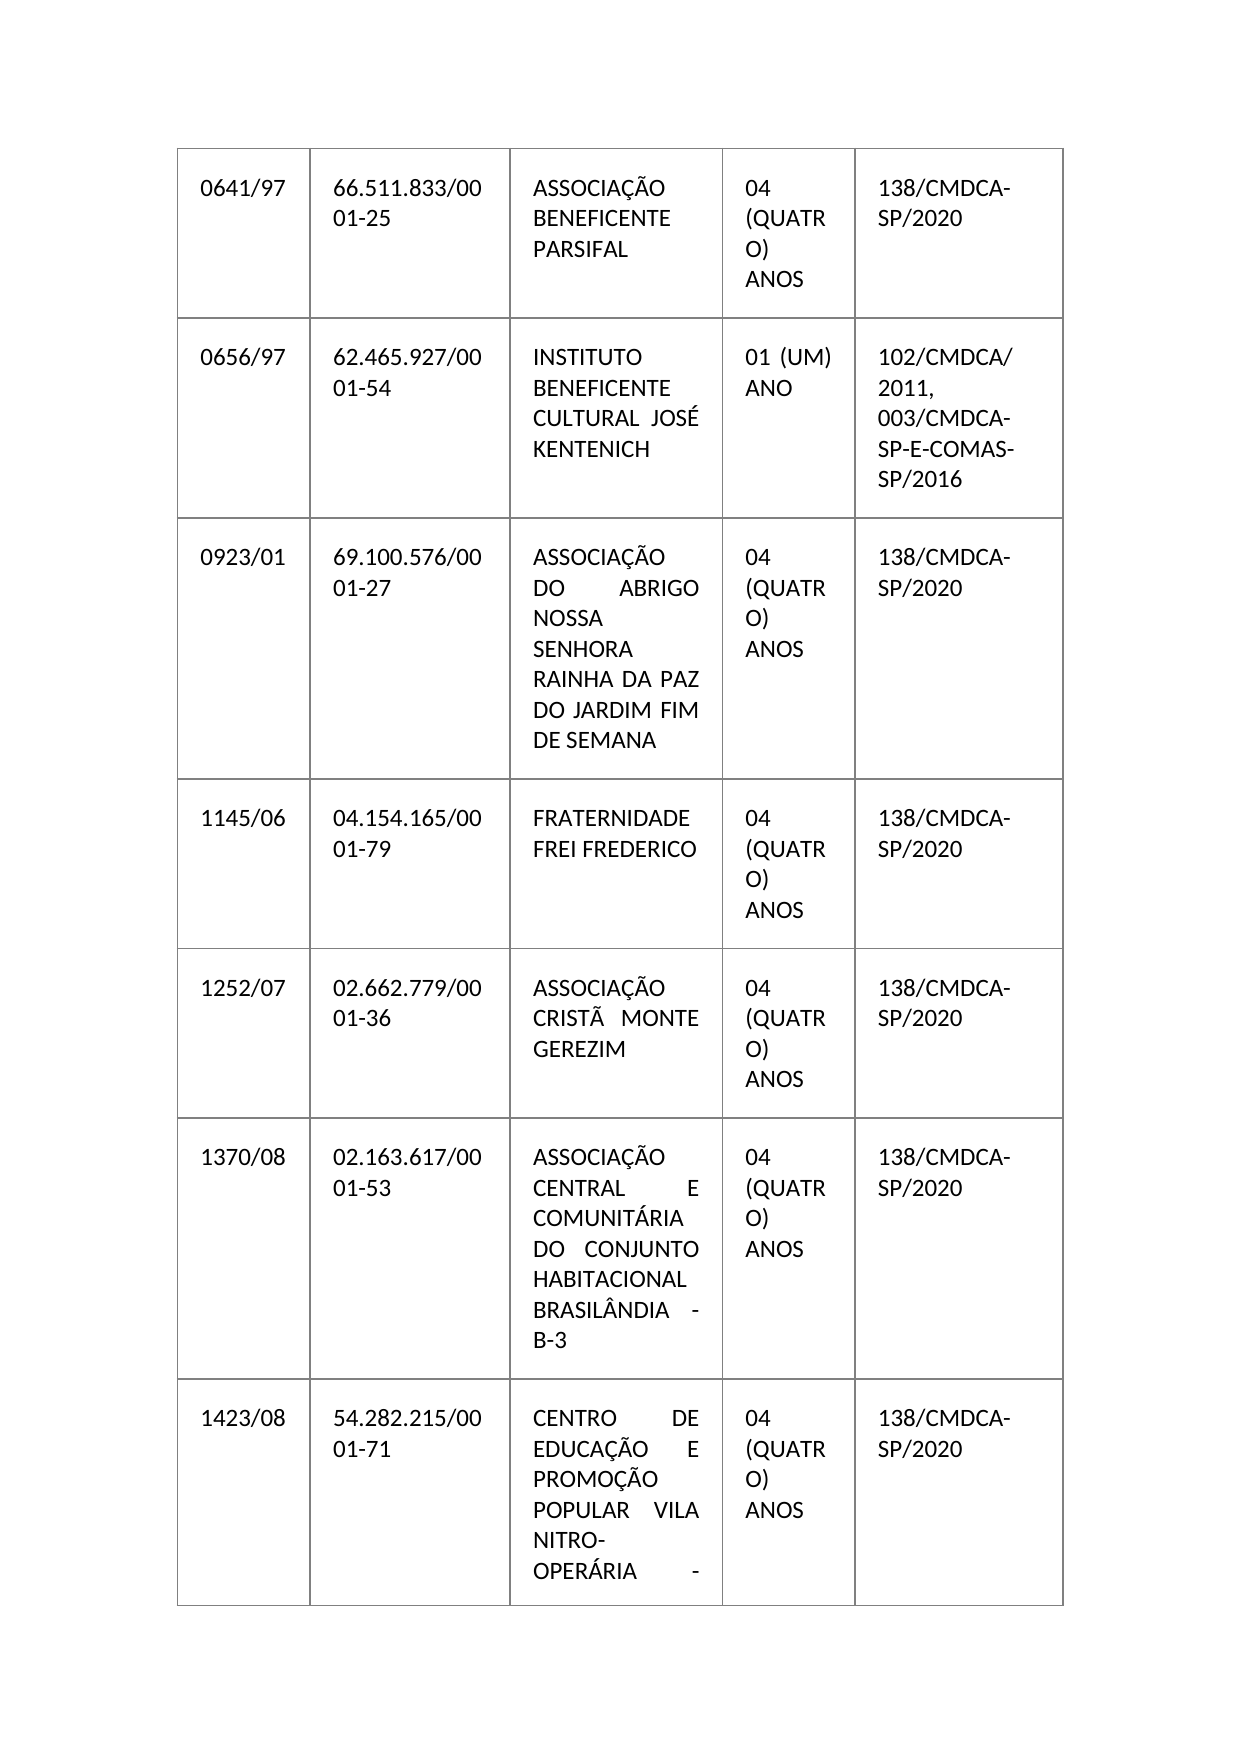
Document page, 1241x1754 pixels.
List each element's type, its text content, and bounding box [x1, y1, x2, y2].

table_cell 62.465.927/0001-54 [311, 319, 509, 517]
table_cell 138/CMDCA-SP/2020 [856, 1380, 1062, 1605]
table_cell 0923/01 [178, 519, 309, 778]
table_cell 138/CMDCA-SP/2020 [856, 519, 1062, 778]
table_cell 04 (QUATRO) ANOS [723, 519, 854, 778]
table_cell 02.163.617/0001-53 [311, 1119, 509, 1378]
table_cell INSTITUTO BENEFICENTE CULTURAL JOSÉ KENTENICH [511, 319, 722, 517]
table_cell FRATERNIDADE FREI FREDERICO [511, 780, 722, 948]
table_cell 138/CMDCA-SP/2020 [856, 1119, 1062, 1378]
table_cell 69.100.576/0001-27 [311, 519, 509, 778]
table_cell 138/CMDCA-SP/2020 [856, 949, 1062, 1117]
table_cell ASSOCIAÇÃO BENEFICENTE PARSIFAL [511, 149, 722, 317]
table_cell 1370/08 [178, 1119, 309, 1378]
table_cell 1423/08 [178, 1380, 309, 1605]
table_cell 138/CMDCA-SP/2020 [856, 780, 1062, 948]
table_cell ASSOCIAÇÃO CENTRAL E COMUNITÁRIA DO CONJUNTO HABITACIONAL BRASILÂNDIA - B-3 [511, 1119, 722, 1378]
table_cell 1145/06 [178, 780, 309, 948]
table_cell 04 (QUATRO) ANOS [723, 149, 854, 317]
table_cell 0641/97 [178, 149, 309, 317]
table_cell 1252/07 [178, 949, 309, 1117]
table_cell 0656/97 [178, 319, 309, 517]
table_cell 04.154.165/0001-79 [311, 780, 509, 948]
table_cell ASSOCIAÇÃO CRISTÃ MONTE GEREZIM [511, 949, 722, 1117]
table_cell 04 (QUATRO) ANOS [723, 780, 854, 948]
table_cell CENTRO DE EDUCAÇÃO E PROMOÇÃO POPULAR VILA NITRO-OPERÁRIA [511, 1380, 722, 1605]
table_cell 54.282.215/0001-71 [311, 1380, 509, 1605]
table_cell 102/CMDCA/2011, 003/CMDCA-SP-E-COMAS-SP/2016 [856, 319, 1062, 517]
table_cell 66.511.833/0001-25 [311, 149, 509, 317]
table_cell ASSOCIAÇÃO DO ABRIGO NOSSA SENHORA RAINHA DA PAZ DO JARDIM FIM DE SEMANA [511, 519, 722, 778]
table_cell 02.662.779/0001-36 [311, 949, 509, 1117]
table_cell 04 (QUATRO) ANOS [723, 949, 854, 1117]
table_cell 04 (QUATRO) ANOS [723, 1119, 854, 1378]
table_cell 01 (UM) ANO [723, 319, 854, 517]
table_cell 04 (QUATRO) ANOS [723, 1380, 854, 1605]
table_cell 138/CMDCA-SP/2020 [856, 149, 1062, 317]
